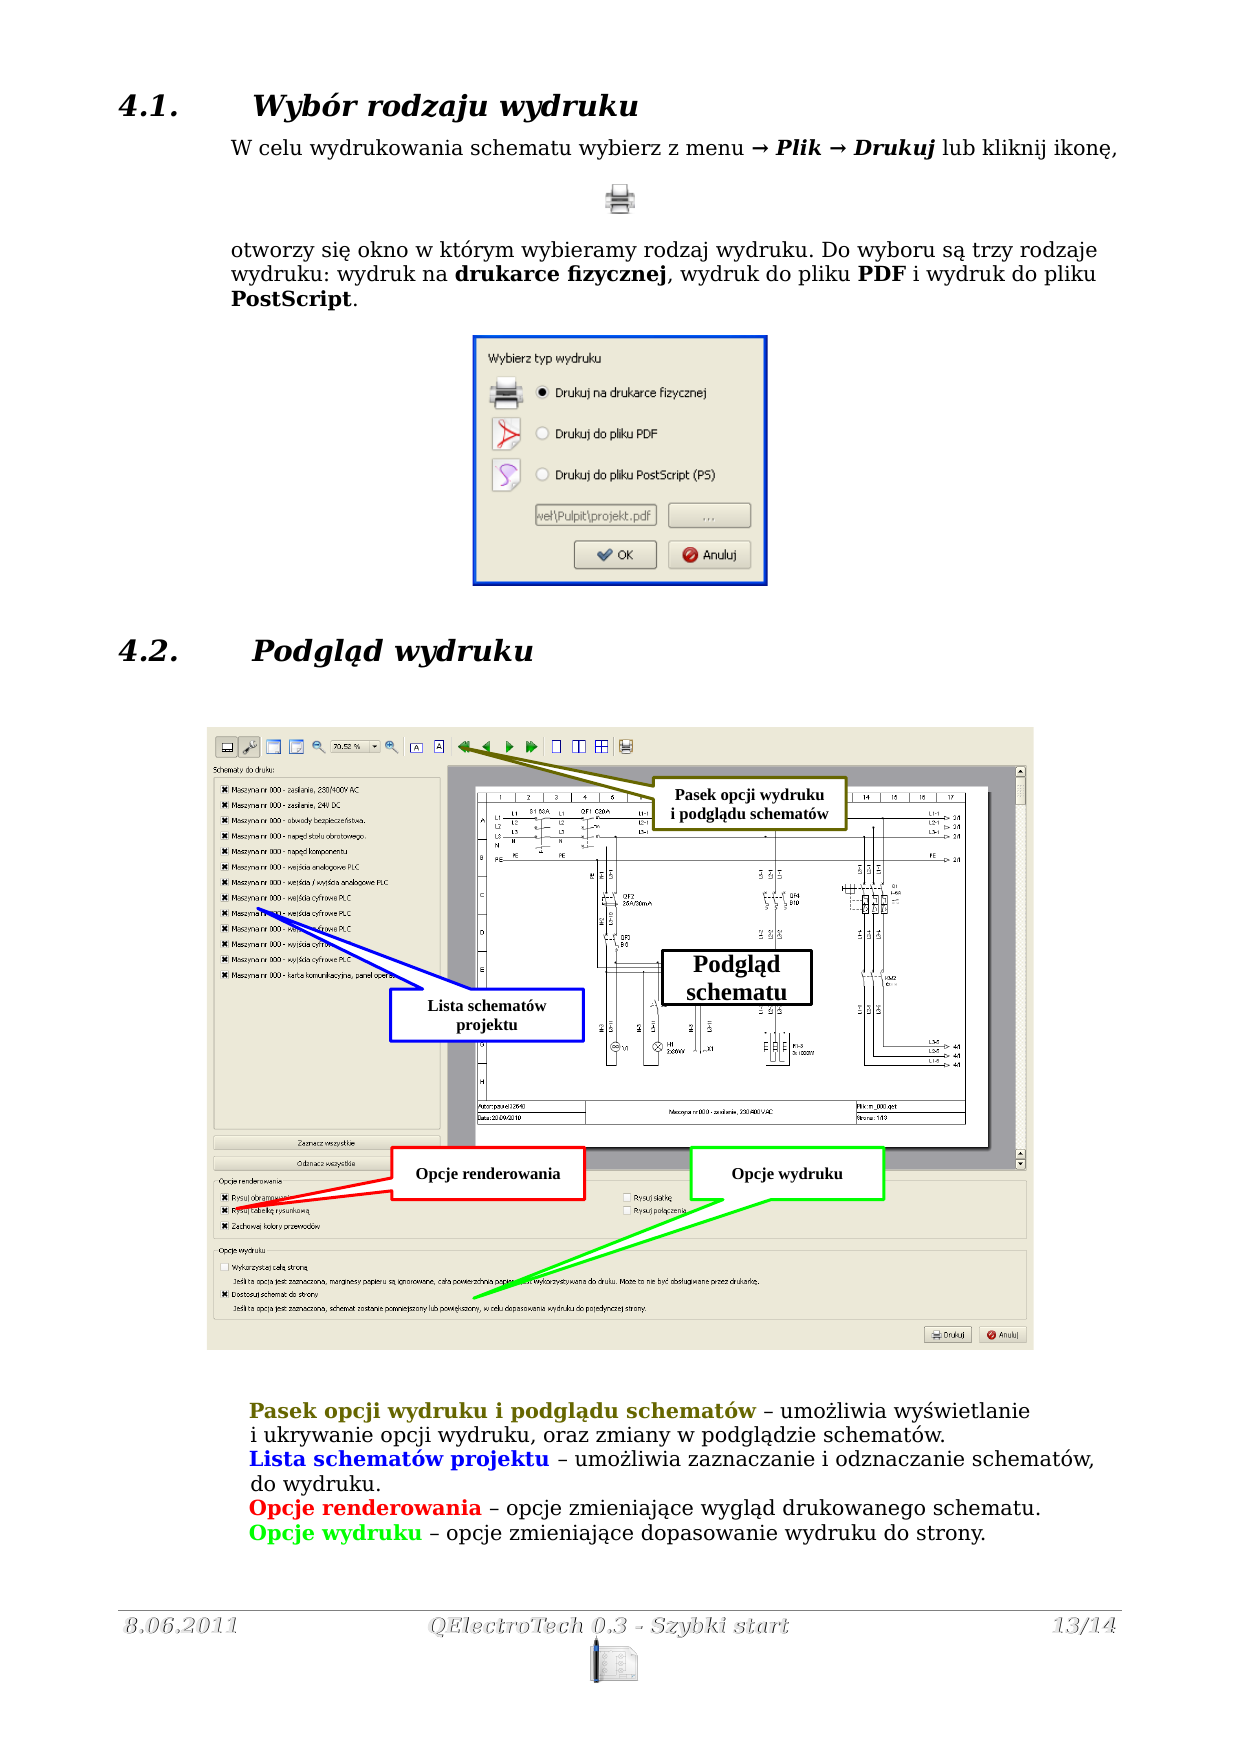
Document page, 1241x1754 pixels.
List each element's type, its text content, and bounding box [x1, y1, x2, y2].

text Opcje renderowania – opcje zmieniające wygląd drukowanego schematu. [118, 1496, 1122, 1521]
list W celu wydrukowania schematu wybierz z menu → Plik → Drukuj lub kliknij ikonę, [193, 135, 1122, 160]
list otworzy się okno w którym wybieramy rodzaj wydruku. Do wyboru są trzy rodzaje wydruku: wydruk na drukarce fizycznej, wydruk do pliku PDF i wydruk do pliku PostScript. [193, 238, 1122, 311]
picture [605, 184, 635, 214]
text Lista schematów projektu – umożliwia zaznaczanie i odznaczanie schematów, [118, 1447, 1122, 1472]
text do wydruku. [118, 1472, 1122, 1496]
subtitle Podgląd wydruku [118, 634, 1122, 669]
subtitle Wybór rodzaju wydruku [118, 88, 1122, 123]
picture [472, 335, 768, 586]
picture [587, 1634, 641, 1689]
text i ukrywanie opcji wydruku, oraz zmiany w podglądzie schematów. [118, 1423, 1122, 1447]
text Opcje wydruku – opcje zmieniające dopasowanie wydruku do strony. [118, 1521, 1122, 1545]
text Pasek opcji wydruku i podglądu schematów – umożliwia wyświetlanie [118, 1398, 1122, 1423]
picture [206, 727, 1034, 1350]
